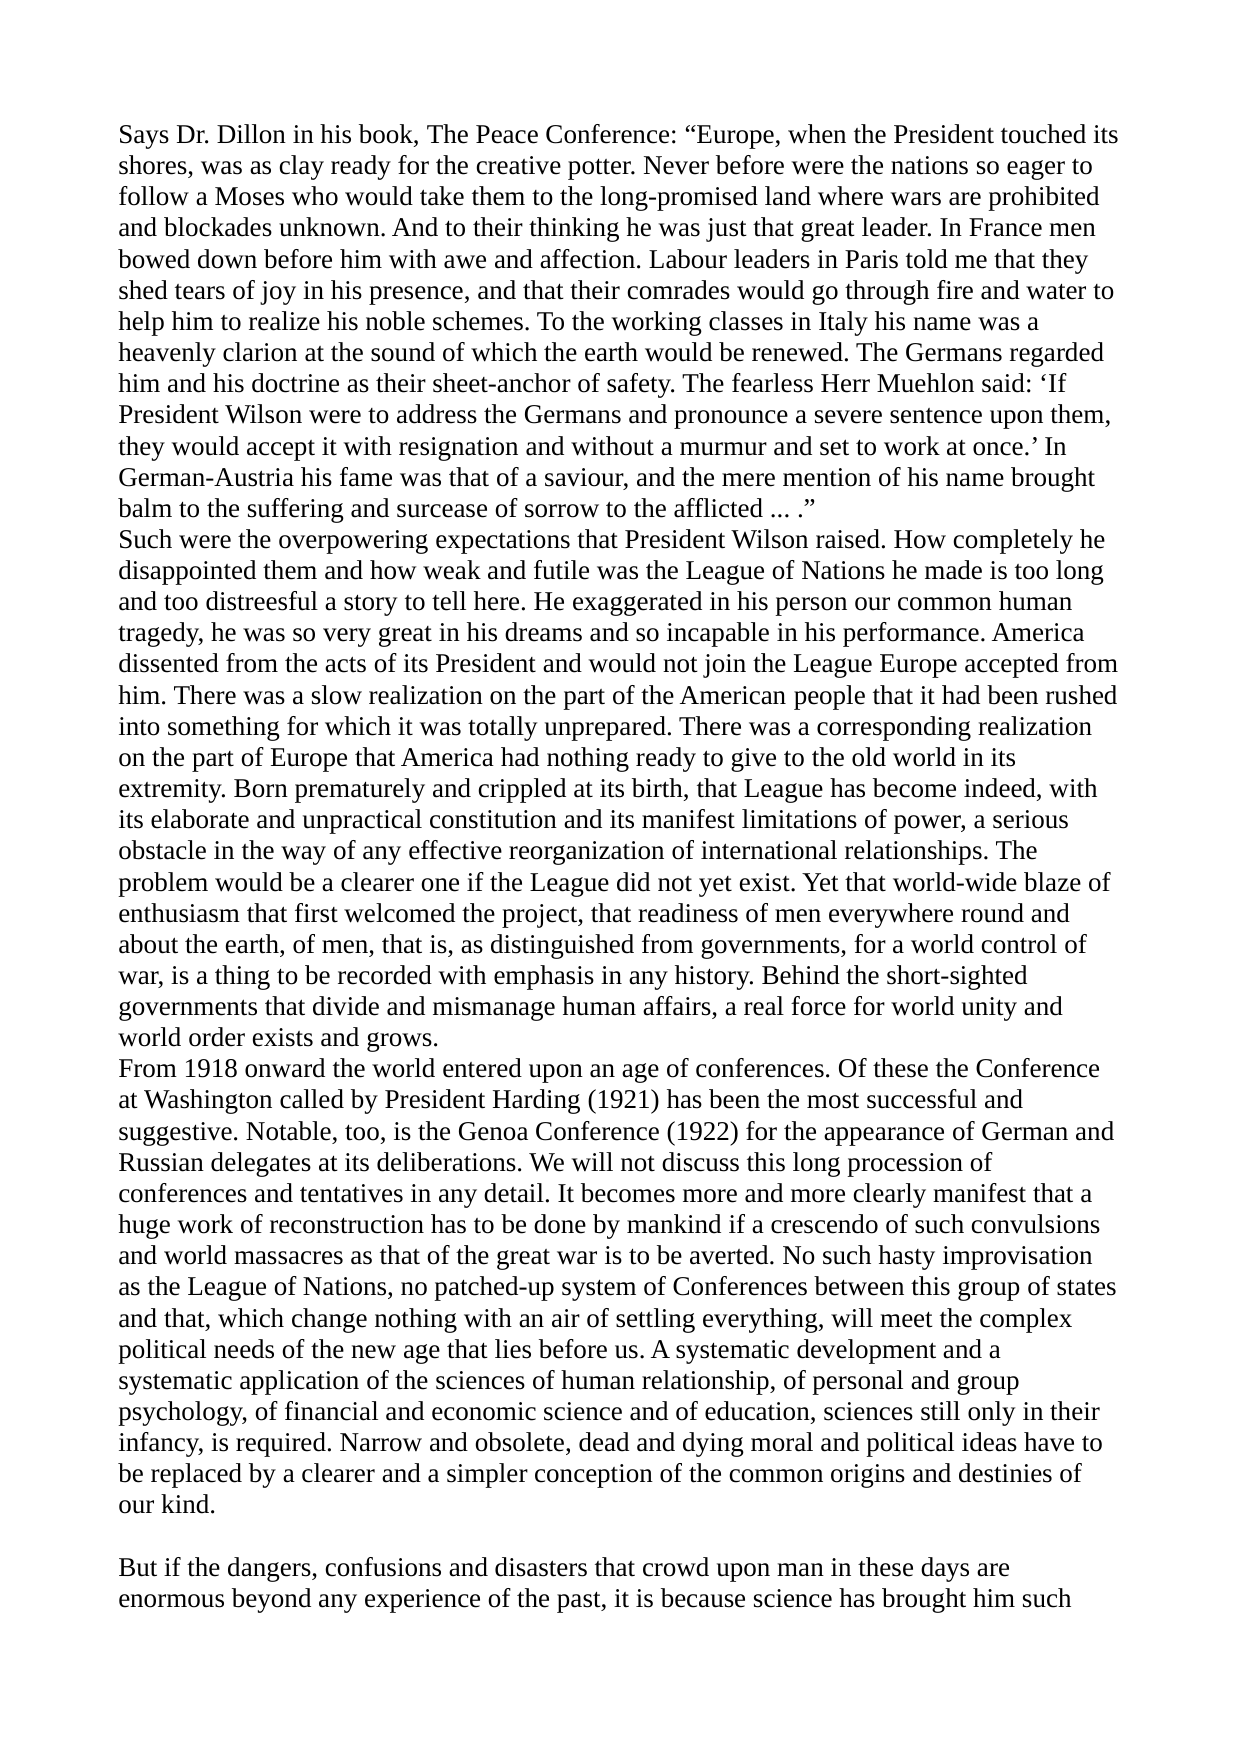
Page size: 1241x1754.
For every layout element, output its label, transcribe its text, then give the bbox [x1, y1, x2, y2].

text But if the dangers, confusions and disasters that crowd upon man in these days are enormous beyond any experience of the past, it is because science has brought him such [118, 1551, 1122, 1613]
text Says Dr. Dillon in his book, The Peace Conference: “Europe, when the President touched its shores, was as clay ready for the creative potter. Never before were the nations so eager to follow a Moses who would take them to the long-promised land where wars are prohibited and blockades unknown. And to their thinking he was just that great leader. In France men bowed down before him with awe and affection. Labour leaders in Paris told me that they shed tears of joy in his presence, and that their comrades would go through fire and water to help him to realize his noble schemes. To the working classes in Italy his name was a heavenly clarion at the sound of which the earth would be renewed. The Germans regarded him and his doctrine as their sheet-anchor of safety. The fearless Herr Muehlon said: ‘If President Wilson were to address the Germans and pronounce a severe sentence upon them, they would accept it with resignation and without a murmur and set to work at once.’ In German-Austria his fame was that of a saviour, and the mere mention of his name brought balm to the suffering and surcease of sorrow to the afflicted ... .” [118, 118, 1122, 523]
text Such were the overpowering expectations that President Wilson raised. How completely he disappointed them and how weak and futile was the League of Nations he made is too long and too distreesful a story to tell here. He exaggerated in his person our common human tragedy, he was so very great in his dreams and so incapable in his performance. America dissented from the acts of its President and would not join the League Europe accepted from him. There was a slow realization on the part of the American people that it had been rushed into something for which it was totally unprepared. There was a corresponding realization on the part of Europe that America had nothing ready to give to the old world in its extremity. Born prematurely and crippled at its birth, that League has become indeed, with its elaborate and unpractical constitution and its manifest limitations of power, a serious obstacle in the way of any effective reorganization of international relationships. The problem would be a clearer one if the League did not yet exist. Yet that world-wide blaze of enthusiasm that first welcomed the project, that readiness of men everywhere round and about the earth, of men, that is, as distinguished from governments, for a world control of war, is a thing to be recorded with emphasis in any history. Behind the short-sighted governments that divide and mismanage human affairs, a real force for world unity and world order exists and grows. [118, 523, 1122, 1052]
text From 1918 onward the world entered upon an age of conferences. Of these the Conference at Washington called by President Harding (1921) has been the most successful and suggestive. Notable, too, is the Genoa Conference (1922) for the appearance of German and Russian delegates at its deliberations. We will not discuss this long procession of conferences and tentatives in any detail. It becomes more and more clearly manifest that a huge work of reconstruction has to be done by mankind if a crescendo of such convulsions and world massacres as that of the great war is to be averted. No such hasty improvisation as the League of Nations, no patched-up system of Conferences between this group of states and that, which change nothing with an air of settling everything, will meet the complex political needs of the new age that lies before us. A systematic development and a systematic application of the sciences of human relationship, of personal and group psychology, of financial and economic science and of education, sciences still only in their infancy, is required. Narrow and obsolete, dead and dying moral and political ideas have to be replaced by a clearer and a simpler conception of the common origins and destinies of our kind. [118, 1052, 1122, 1520]
